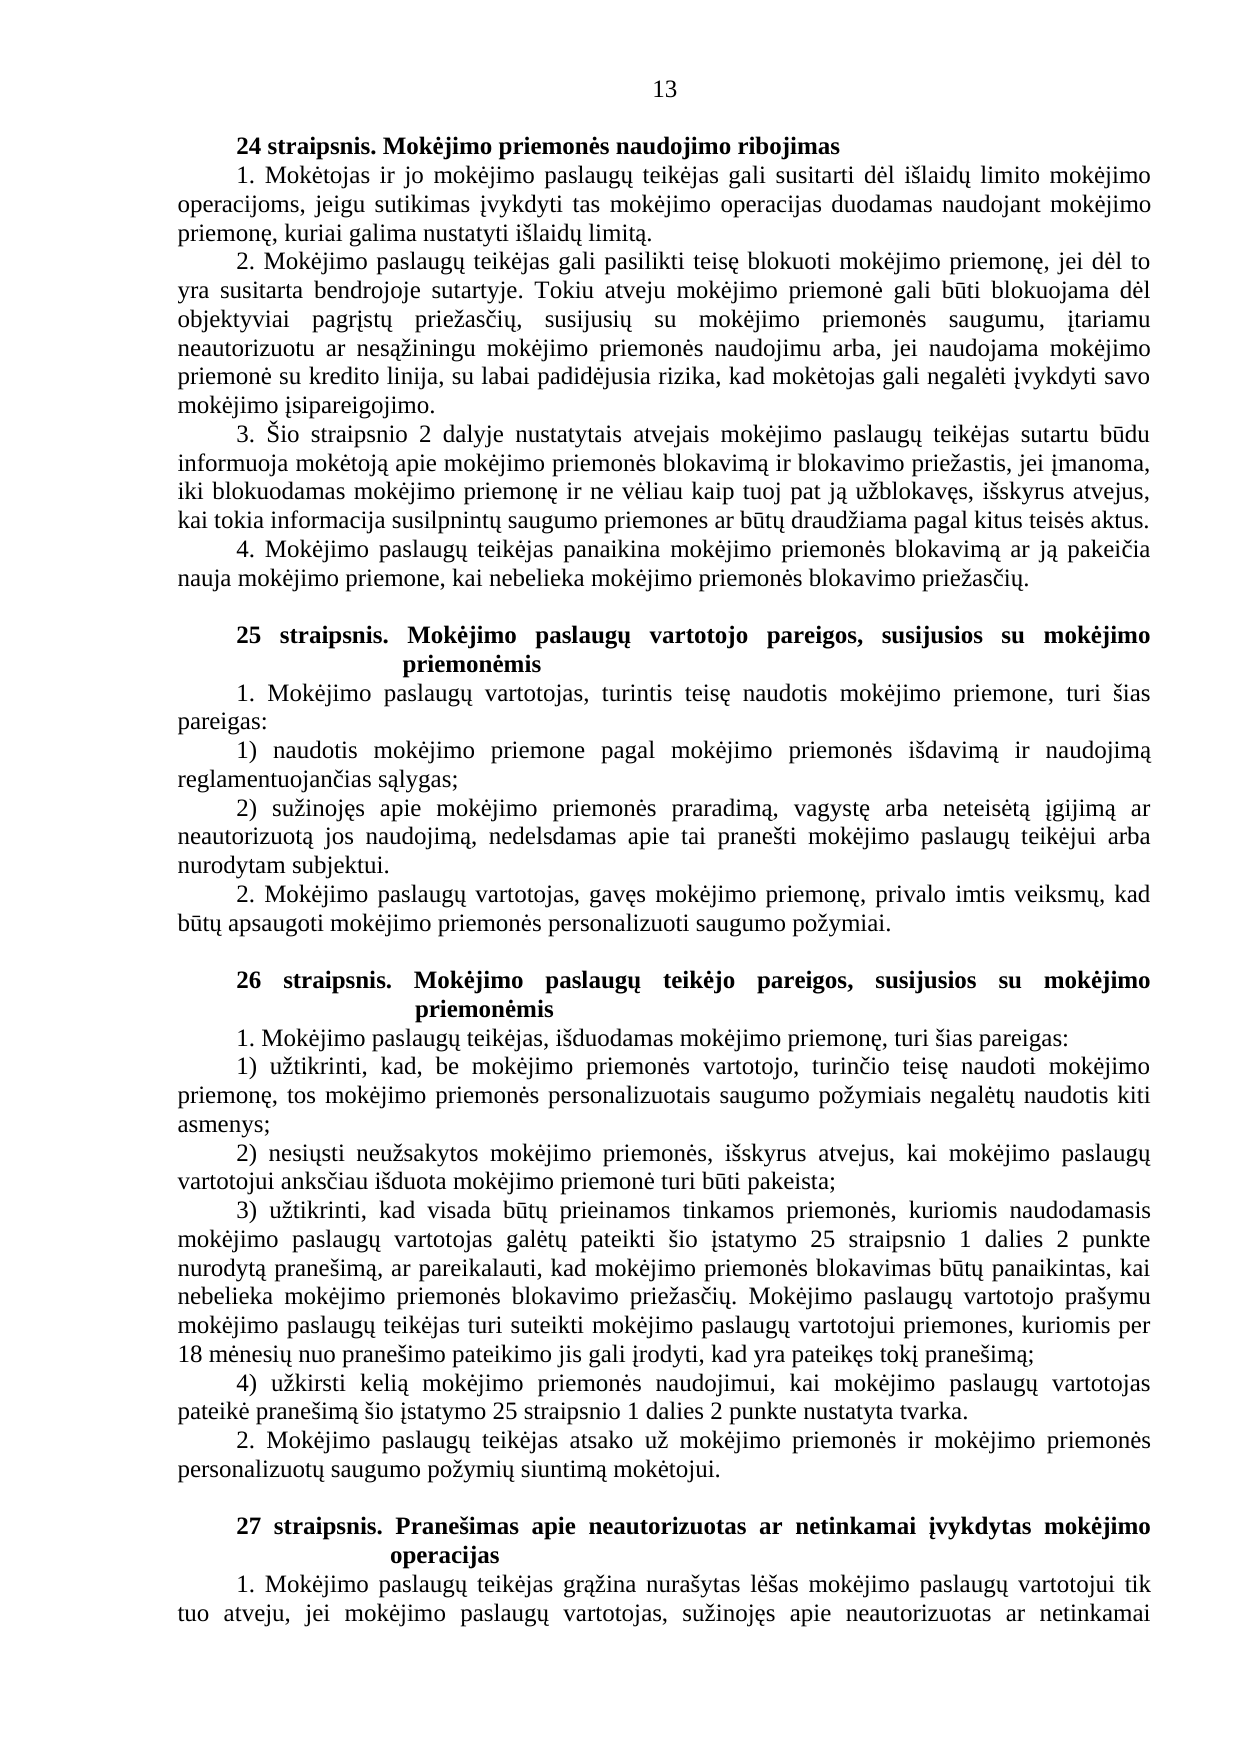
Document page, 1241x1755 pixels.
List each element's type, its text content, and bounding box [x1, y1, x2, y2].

text 27 straipsnis. Pranešimas apie neautorizuotas ar netinkamai įvykdytas mokėjimo operacijas [236, 1511, 1152, 1569]
text 2) nesiųsti neužsakytos mokėjimo priemonės, išskyrus atvejus, kai mokėjimo paslaugų vartotojui anksčiau išduota mokėjimo priemonė turi būti pakeista; [177, 1138, 1152, 1195]
text 1) naudotis mokėjimo priemone pagal mokėjimo priemonės išdavimą ir naudojimą reglamentuojančias sąlygas; [177, 735, 1152, 793]
text 2. Mokėjimo paslaugų vartotojas, gavęs mokėjimo priemonę, privalo imtis veiksmų, kad būtų apsaugoti mokėjimo priemonės personalizuoti saugumo požymiai. [177, 879, 1152, 936]
text 25 straipsnis. Mokėjimo paslaugų vartotojo pareigos, susijusios su mokėjimo priemonėmis [236, 620, 1152, 678]
text 1. Mokėjimo paslaugų teikėjas grąžina nurašytas lėšas mokėjimo paslaugų vartotojui tik tuo atveju, jei mokėjimo paslaugų vartotojas, sužinojęs apie neautorizuotas ar netinkamai [177, 1569, 1152, 1626]
text 26 straipsnis. Mokėjimo paslaugų teikėjo pareigos, susijusios su mokėjimo priemonėmis [236, 965, 1152, 1023]
text 1. Mokėjimo paslaugų teikėjas, išduodamas mokėjimo priemonę, turi šias pareigas: [177, 1023, 1152, 1051]
text 1. Mokėtojas ir jo mokėjimo paslaugų teikėjas gali susitarti dėl išlaidų limito mokėjimo operacijoms, jeigu sutikimas įvykdyti tas mokėjimo operacijas duodamas naudojant mokėjimo priemonę, kuriai galima nustatyti išlaidų limitą. [177, 160, 1152, 246]
text 2. Mokėjimo paslaugų teikėjas gali pasilikti teisę blokuoti mokėjimo priemonę, jei dėl to yra susitarta bendrojoje sutartyje. Tokiu atveju mokėjimo priemonė gali būti blokuojama dėl objektyviai pagrįstų priežasčių, susijusių su mokėjimo priemonės saugumu, įtariamu neautorizuotu ar nesąžiningu mokėjimo priemonės naudojimu arba, jei naudojama mokėjimo priemonė su kredito linija, su labai padidėjusia rizika, kad mokėtojas gali negalėti įvykdyti savo mokėjimo įsipareigojimo. [177, 246, 1152, 419]
text 3. Šio straipsnio 2 dalyje nustatytais atvejais mokėjimo paslaugų teikėjas sutartu būdu informuoja mokėtoją apie mokėjimo priemonės blokavimą ir blokavimo priežastis, jei įmanoma, iki blokuodamas mokėjimo priemonę ir ne vėliau kaip tuoj pat ją užblokavęs, išskyrus atvejus, kai tokia informacija susilpnintų saugumo priemones ar būtų draudžiama pagal kitus teisės aktus. [177, 419, 1152, 534]
text 1. Mokėjimo paslaugų vartotojas, turintis teisę naudotis mokėjimo priemone, turi šias pareigas: [177, 678, 1152, 735]
text 4) užkirsti kelią mokėjimo priemonės naudojimui, kai mokėjimo paslaugų vartotojas pateikė pranešimą šio įstatymo 25 straipsnio 1 dalies 2 punkte nustatyta tvarka. [177, 1368, 1152, 1425]
text 2) sužinojęs apie mokėjimo priemonės praradimą, vagystę arba neteisėtą įgijimą ar neautorizuotą jos naudojimą, nedelsdamas apie tai pranešti mokėjimo paslaugų teikėjui arba nurodytam subjektui. [177, 793, 1152, 879]
text 2. Mokėjimo paslaugų teikėjas atsako už mokėjimo priemonės ir mokėjimo priemonės personalizuotų saugumo požymių siuntimą mokėtojui. [177, 1425, 1152, 1483]
text 24 straipsnis. Mokėjimo priemonės naudojimo ribojimas [177, 131, 1152, 160]
text 3) užtikrinti, kad visada būtų prieinamos tinkamos priemonės, kuriomis naudodamasis mokėjimo paslaugų vartotojas galėtų pateikti šio įstatymo 25 straipsnio 1 dalies 2 punkte nurodytą pranešimą, ar pareikalauti, kad mokėjimo priemonės blokavimas būtų panaikintas, kai nebelieka mokėjimo priemonės blokavimo priežasčių. Mokėjimo paslaugų vartotojo prašymu mokėjimo paslaugų teikėjas turi suteikti mokėjimo paslaugų vartotojui priemones, kuriomis per 18 mėnesių nuo pranešimo pateikimo jis gali įrodyti, kad yra pateikęs tokį pranešimą; [177, 1195, 1152, 1368]
text 4. Mokėjimo paslaugų teikėjas panaikina mokėjimo priemonės blokavimą ar ją pakeičia nauja mokėjimo priemone, kai nebelieka mokėjimo priemonės blokavimo priežasčių. [177, 534, 1152, 591]
text 1) užtikrinti, kad, be mokėjimo priemonės vartotojo, turinčio teisę naudoti mokėjimo priemonę, tos mokėjimo priemonės personalizuotais saugumo požymiais negalėtų naudotis kiti asmenys; [177, 1051, 1152, 1138]
